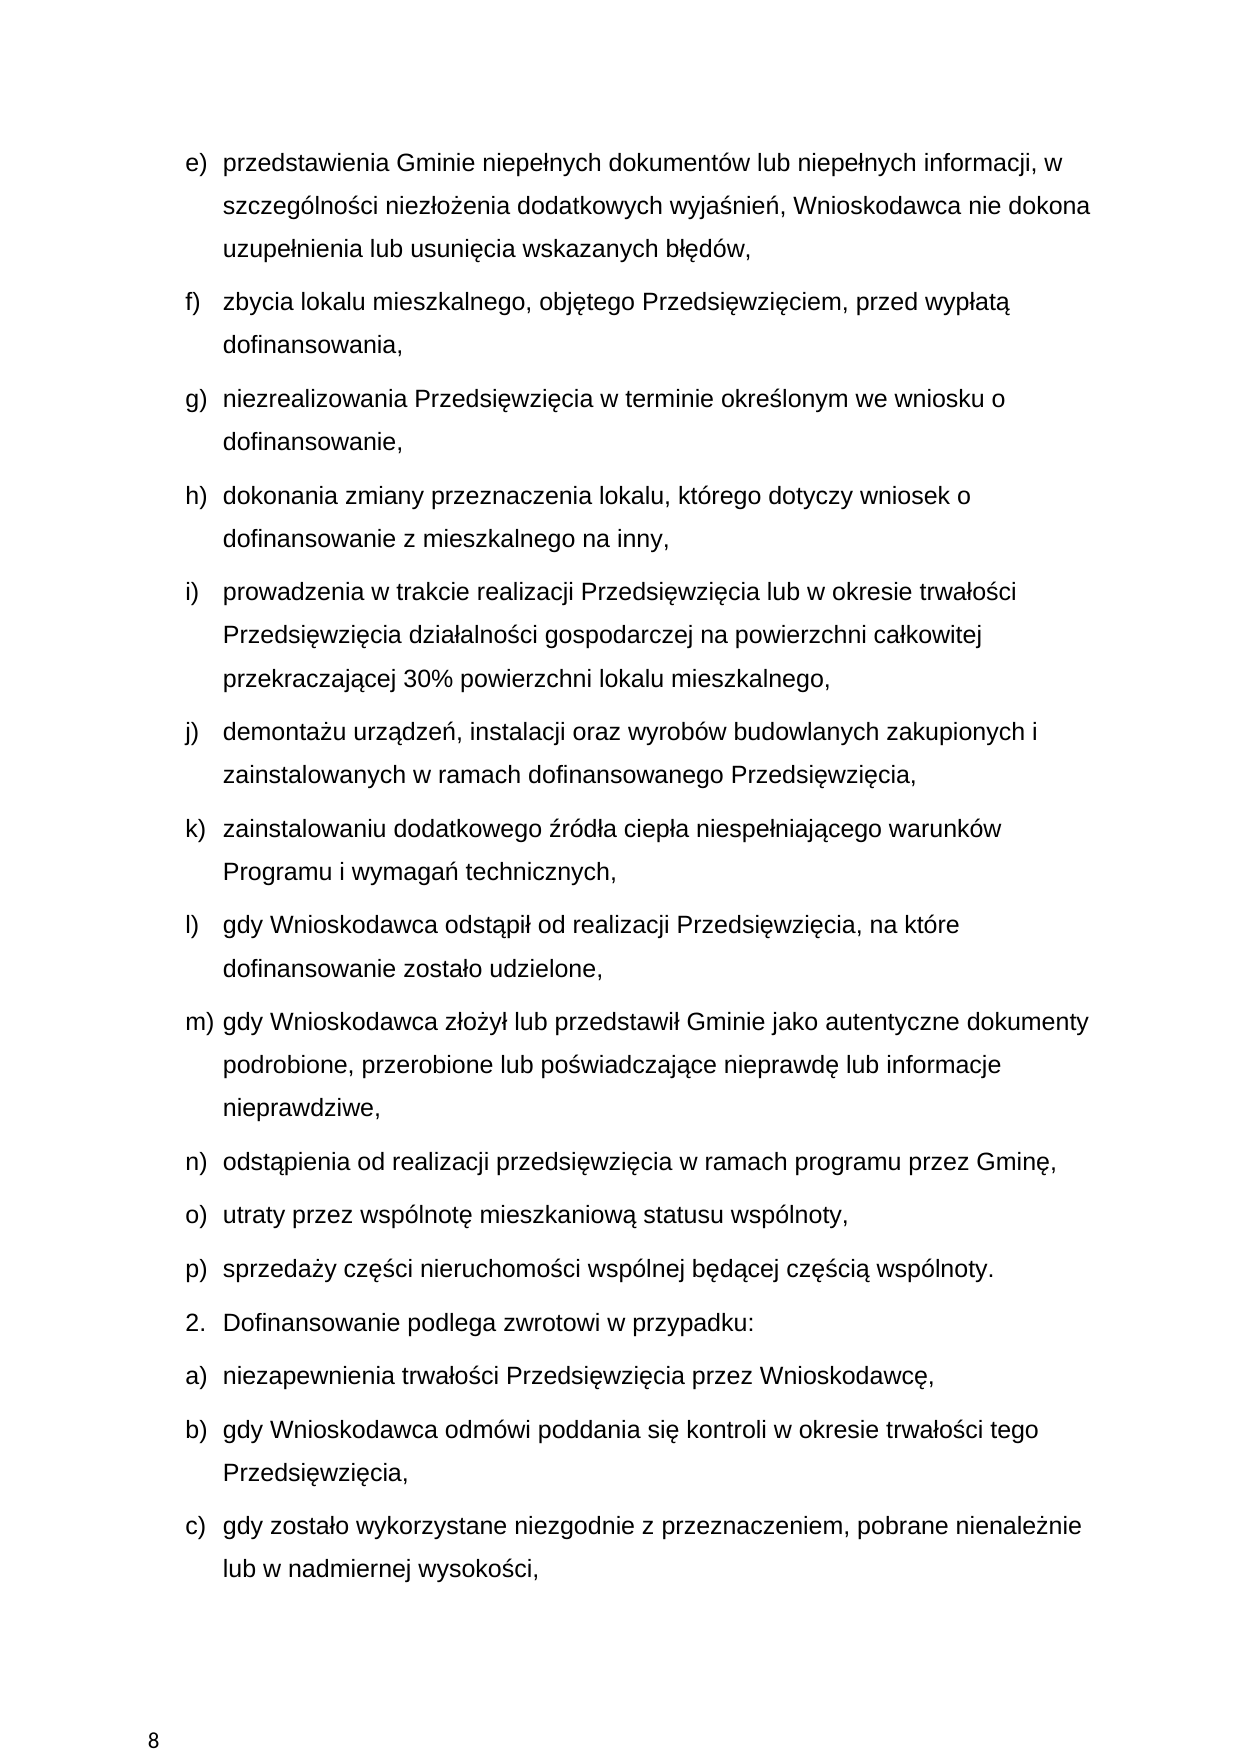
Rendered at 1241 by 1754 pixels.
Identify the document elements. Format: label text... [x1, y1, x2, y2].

list gdy Wnioskodawca odstąpił od realizacji Przedsięwzięcia, na które dofinansowanie zostało udzielone, [185, 911, 1093, 982]
list niezrealizowania Przedsięwzięcia w terminie określonym we wniosku o dofinansowanie, [185, 384, 1093, 456]
list sprzedaży części nieruchomości wspólnej będącej częścią wspólnoty. [185, 1254, 1093, 1283]
list przedstawienia Gminie niepełnych dokumentów lub niepełnych informacji, w szczególności niezłożenia dodatkowych wyjaśnień, Wnioskodawca nie dokona uzupełnienia lub usunięcia wskazanych błędów, [185, 148, 1093, 263]
list gdy Wnioskodawca złożył lub przedstawił Gminie jako autentyczne dokumenty podrobione, przerobione lub poświadczające nieprawdę lub informacje nieprawdziwe, [185, 1007, 1093, 1122]
list zainstalowaniu dodatkowego źródła ciepła niespełniającego warunków Programu i wymagań technicznych, [185, 814, 1093, 886]
list utraty przez wspólnotę mieszkaniową statusu wspólnoty, [185, 1201, 1093, 1229]
list zbycia lokalu mieszkalnego, objętego Przedsięwzięciem, przed wypłatą dofinansowania, [185, 287, 1093, 359]
list niezapewnienia trwałości Przedsięwzięcia przez Wnioskodawcę, [185, 1361, 1093, 1390]
list gdy zostało wykorzystane niezgodnie z przeznaczeniem, pobrane nienależnie lub w nadmiernej wysokości, [185, 1511, 1093, 1583]
list demontażu urządzeń, instalacji oraz wyrobów budowlanych zakupionych i zainstalowanych w ramach dofinansowanego Przedsięwzięcia, [185, 717, 1093, 789]
list odstąpienia od realizacji przedsięwzięcia w ramach programu przez Gminę, [185, 1147, 1093, 1176]
list dokonania zmiany przeznaczenia lokalu, którego dotyczy wniosek o dofinansowanie z mieszkalnego na inny, [185, 481, 1093, 553]
list gdy Wnioskodawca odmówi poddania się kontroli w okresie trwałości tego Przedsięwzięcia, [185, 1415, 1093, 1487]
list Dofinansowanie podlega zwrotowi w przypadku: [185, 1308, 1093, 1336]
list prowadzenia w trakcie realizacji Przedsięwzięcia lub w okresie trwałości Przedsięwzięcia działalności gospodarczej na powierzchni całkowitej przekraczającej 30% powierzchni lokalu mieszkalnego, [185, 577, 1093, 692]
